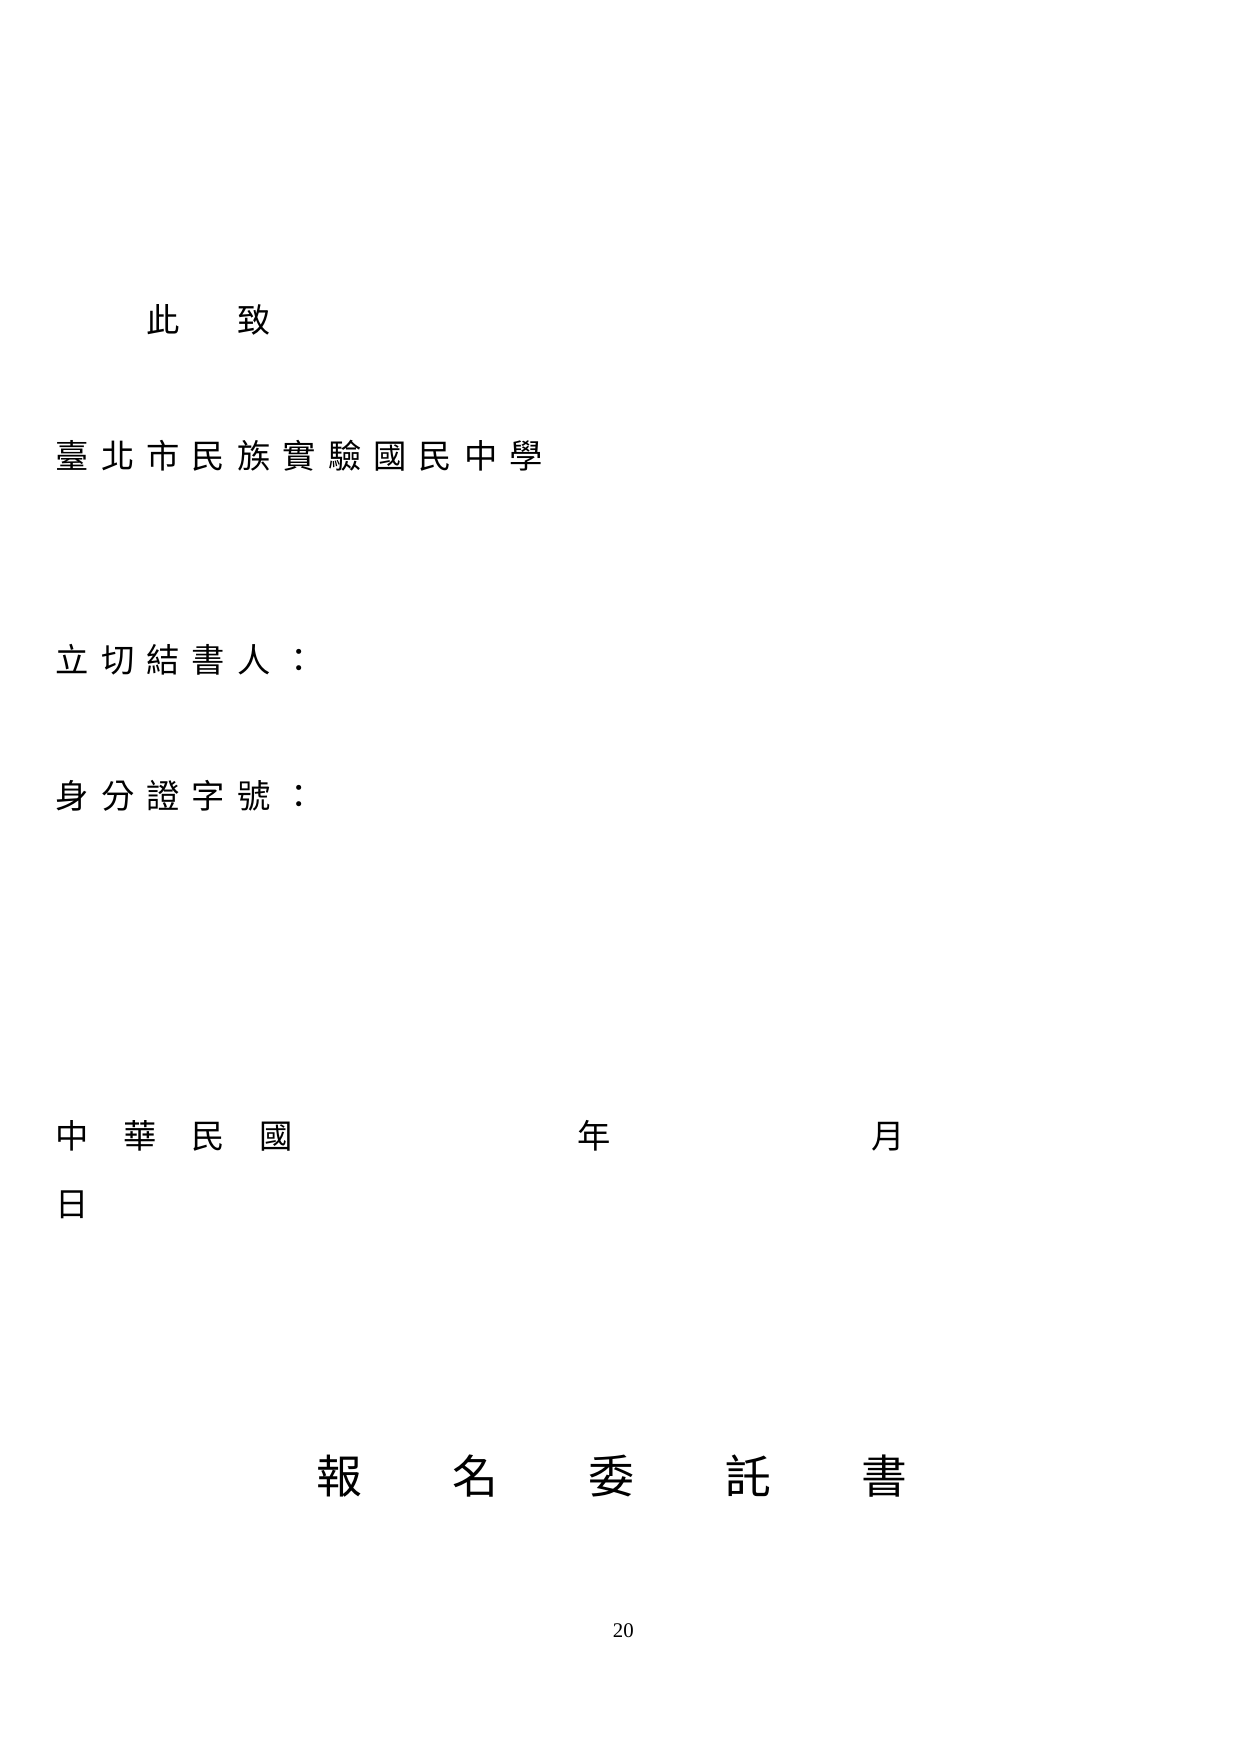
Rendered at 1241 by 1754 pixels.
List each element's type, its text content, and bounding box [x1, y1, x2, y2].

text 臺北市民族實驗國民中學 [55, 420, 1191, 488]
text 報 名 委 託 書 [55, 1439, 1191, 1507]
text 此 致 [55, 284, 1191, 352]
text 身分證字號： [55, 760, 1191, 828]
text 立切結書人： [55, 624, 1191, 692]
text 中 華 民 國 年 月 日 [55, 1099, 1191, 1235]
